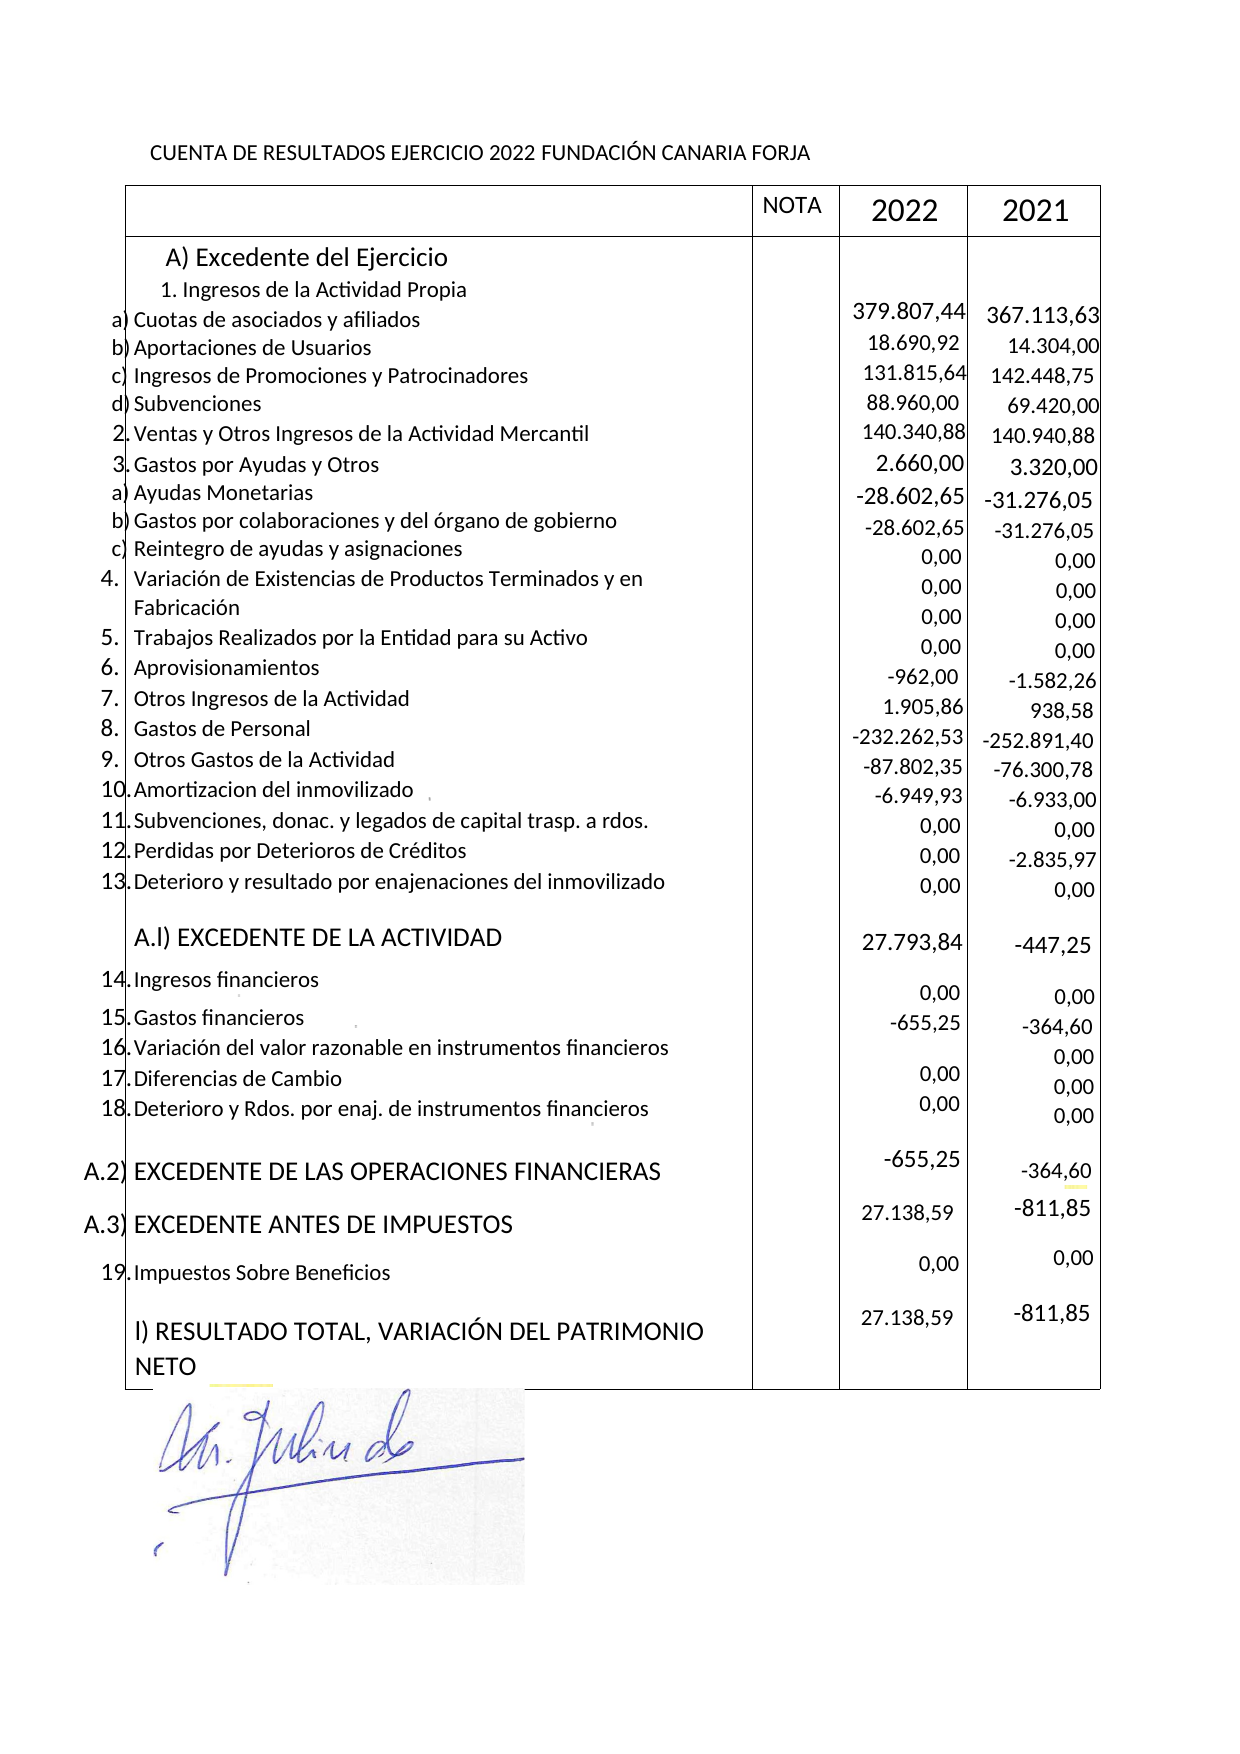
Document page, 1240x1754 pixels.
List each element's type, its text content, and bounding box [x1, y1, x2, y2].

table_header 2021 [968, 186, 1100, 236]
table_cell 379.807,44 18.690,92 131.815,64 88.960,00 140.340,88 2.660,00 -28.602,65 -28.602,65 0,00 0,00 0,00 0,00 -962,00 1.905,86 -232.262,53 -87.802,35 -6.949,93 0,00 0,00 0,00 27.793,84 0,00 -655,25 0,00 0,00 -655,25 27.138,59 0,00 27.138,59 [840, 237, 967, 1388]
table_cell 367.113,63 14.304,00 142.448,75 69.420,00 140.940,88 3.320,00 -31.276,05 -31.276,05 0,00 0,00 0,00 0,00 -1.582,26 938,58 -252.891,40 -76.300,78 -6.933,00 0,00 -2.835,97 0,00 -447,25 0,00 -364,60 0,00 0,00 0,00 -364,60 -811,85 0,00 -811,85 [968, 237, 1100, 1388]
table_cell [753, 237, 839, 1388]
text CUENTA DE RESULTADOS EJERCICIO 2022 FUNDACIÓN CANARIA FORJA [150, 138, 1090, 166]
table_header NOTA [753, 186, 839, 236]
table_header 2022 [840, 186, 967, 236]
table_cell A) Excedente del Ejercicio 1. Ingresos de la Actividad Propia Cuotas de asociados y afiliados Aportaciones de Usuarios Ingresos de Promociones y Patrocinadores Subvenciones Ventas y Otros Ingresos de la Actividad Mercantil Gastos por Ayudas y Otros Ayudas Monetarias Gastos por colaboraciones y del órgano de gobierno Reintegro de ayudas y asignaciones Variación de Existencias de Productos Terminados y en Fabricación Trabajos Realizados por la Entidad para su Activo Aprovisionamientos Otros Ingresos de la Actividad Gastos de Personal Otros Gastos de la Actividad Amortizacion del inmovilizado Subvenciones, donac. y legados de capital trasp. a rdos. Perdidas por Deterioros de Créditos Deterioro y resultado por enajenaciones del inmovilizado A.l) EXCEDENTE DE LA ACTIVIDAD Ingresos financieros Gastos financieros Variación del valor razonable en instrumentos financieros Diferencias de Cambio Deterioro y Rdos. por enaj. de instrumentos financieros EXCEDENTE DE LAS OPERACIONES FINANCIERAS EXCEDENTE ANTES DE IMPUESTOS Impuestos Sobre Beneficios l) RESULTADO TOTAL, VARIACIÓN DEL PATRIMONIO NETO [126, 237, 752, 1388]
table_header [126, 186, 752, 236]
